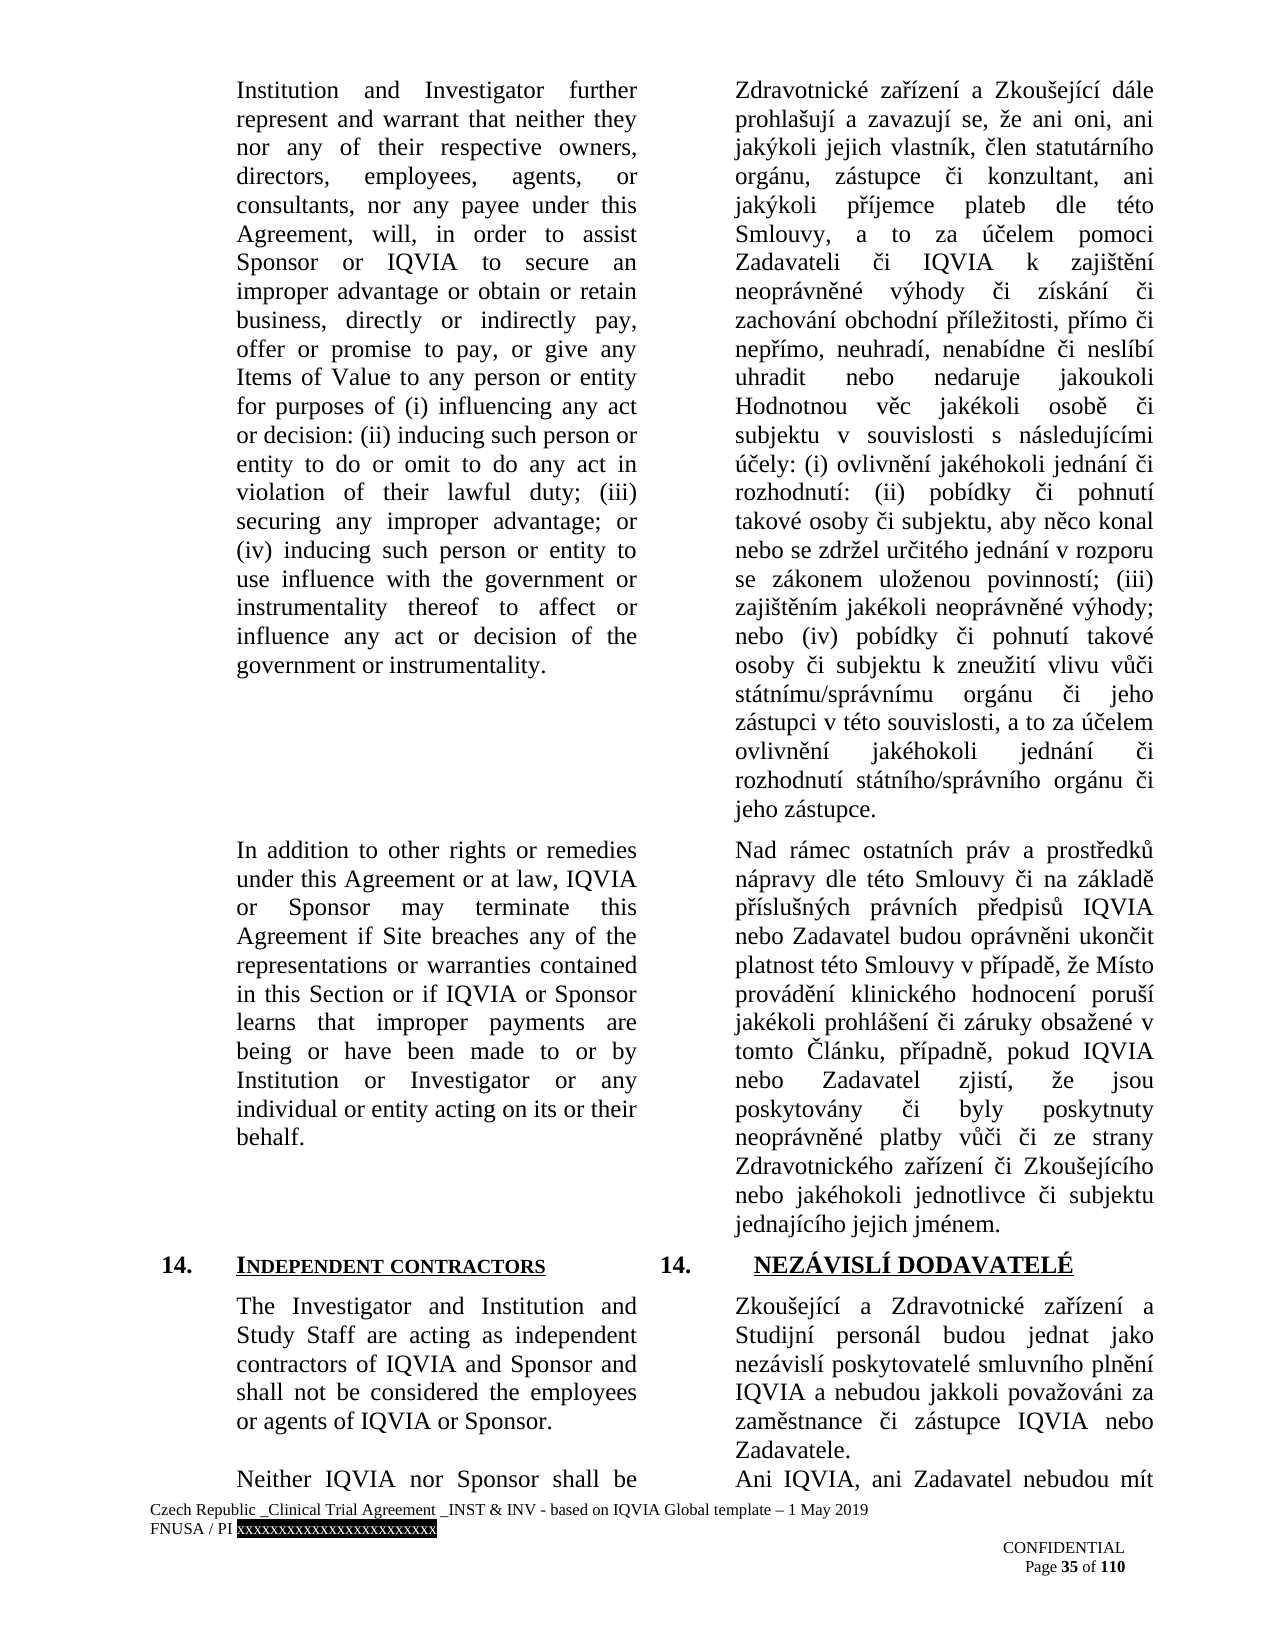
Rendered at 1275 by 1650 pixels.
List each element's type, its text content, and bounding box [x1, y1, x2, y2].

table_cell Independent contractors [150, 1250, 649, 1291]
table_cell Neither IQVIA nor Sponsor shall be [150, 1464, 649, 1499]
table_cell Ani IQVIA, ani Zadavatel nebudou mít [649, 1464, 1165, 1499]
table_cell Nad rámec ostatních práv a prostředků nápravy dle této Smlouvy či na základě příslušných právních předpisů IQVIA nebo Zadavatel budou oprávněni ukončit platnost této Smlouvy v případě, že Místo provádění klinického hodnocení poruší jakékoli prohlášení či záruky obsažené v tomto Článku, případně, pokud IQVIA nebo Zadavatel zjistí, že jsou poskytovány či byly poskytnuty neoprávněné platby vůči či ze strany Zdravotnického zařízení či Zkoušejícího nebo jakéhokoli jednotlivce či subjektu jednajícího jejich jménem. [649, 835, 1165, 1250]
table_cell Zdravotnické zařízení a Zkoušející dále prohlašují a zavazují se, že ani oni, ani jakýkoli jejich vlastník, člen statutárního orgánu, zástupce či konzultant, ani jakýkoli příjemce plateb dle této Smlouvy, a to za účelem pomoci Zadavateli či IQVIA k zajištění neoprávněné výhody či získání či zachování obchodní příležitosti, přímo či nepřímo, neuhradí, nenabídne či neslíbí uhradit nebo nedaruje jakoukoli Hodnotnou věc jakékoli osobě či subjektu v souvislosti s následujícími účely: (i) ovlivnění jakéhokoli jednání či rozhodnutí: (ii) pobídky či pohnutí takové osoby či subjektu, aby něco konal nebo se zdržel určitého jednání v rozporu se zákonem uloženou povinností; (iii) zajištěním jakékoli neoprávněné výhody; nebo (iv) pobídky či pohnutí takové osoby či subjektu k zneužití vlivu vůči státnímu/správnímu orgánu či jeho zástupci v této souvislosti, a to za účelem ovlivnění jakéhokoli jednání či rozhodnutí státního/správního orgánu či jeho zástupce. [649, 75, 1165, 835]
table_cell The Investigator and Institution and Study Staff are acting as independent contractors of IQVIA and Sponsor and shall not be considered the employees or agents of IQVIA or Sponsor. [150, 1291, 649, 1464]
table_cell 14. NEZÁVISLÍ DODAVATELÉ [649, 1250, 1165, 1291]
table_cell In addition to other rights or remedies under this Agreement or at law, IQVIA or Sponsor may terminate this Agreement if Site breaches any of the representations or warranties contained in this Section or if IQVIA or Sponsor learns that improper payments are being or have been made to or by Institution or Investigator or any individual or entity acting on its or their behalf. [150, 835, 649, 1250]
table_cell Zkoušející a Zdravotnické zařízení a Studijní personál budou jednat jako nezávislí poskytovatelé smluvního plnění IQVIA a nebudou jakkoli považováni za zaměstnance či zástupce IQVIA nebo Zadavatele. [649, 1291, 1165, 1464]
table_cell Institution and Investigator further represent and warrant that neither they nor any of their respective owners, directors, employees, agents, or consultants, nor any payee under this Agreement, will, in order to assist Sponsor or IQVIA to secure an improper advantage or obtain or retain business, directly or indirectly pay, offer or promise to pay, or give any Items of Value to any person or entity for purposes of (i) influencing any act or decision: (ii) inducing such person or entity to do or omit to do any act in violation of their lawful duty; (iii) securing any improper advantage; or (iv) inducing such person or entity to use influence with the government or instrumentality thereof to affect or influence any act or decision of the government or instrumentality. [150, 75, 649, 835]
